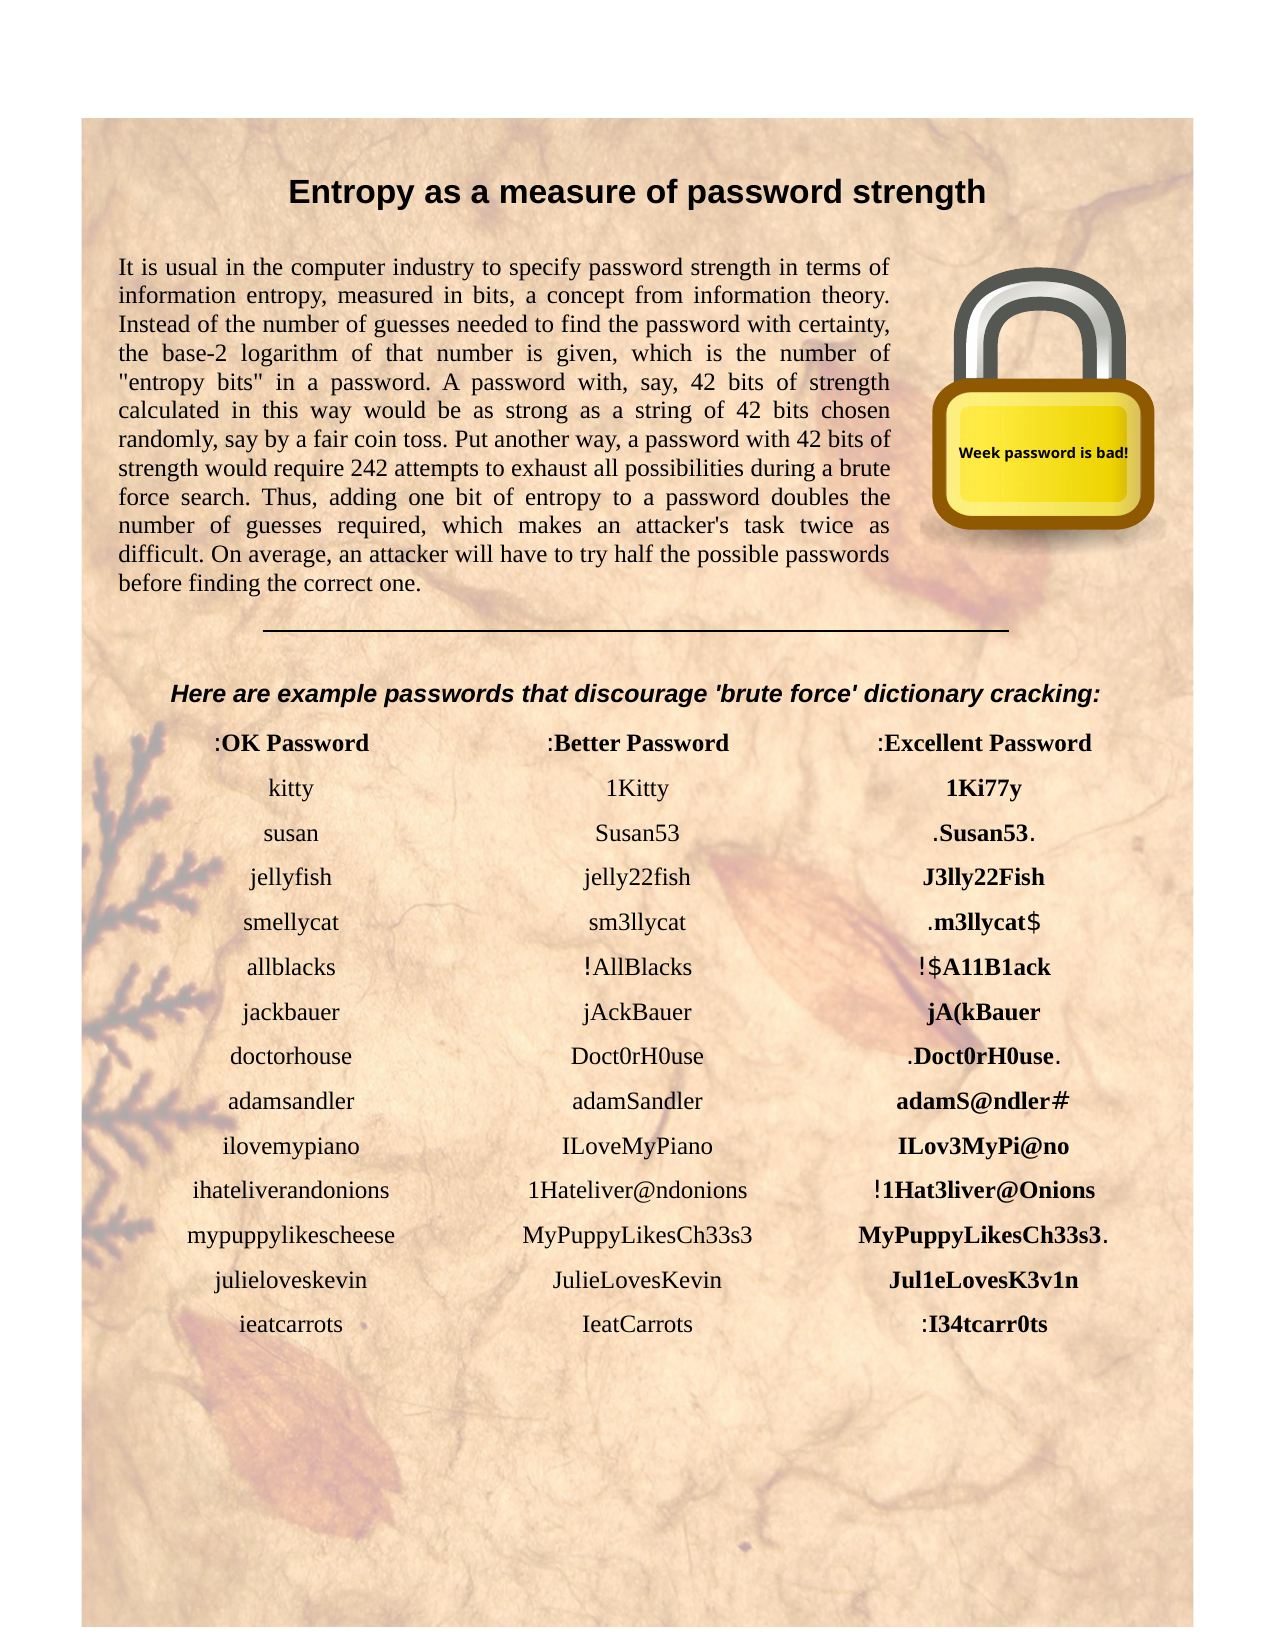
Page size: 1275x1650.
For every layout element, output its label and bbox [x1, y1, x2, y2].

picture [81, 118, 1194, 1627]
